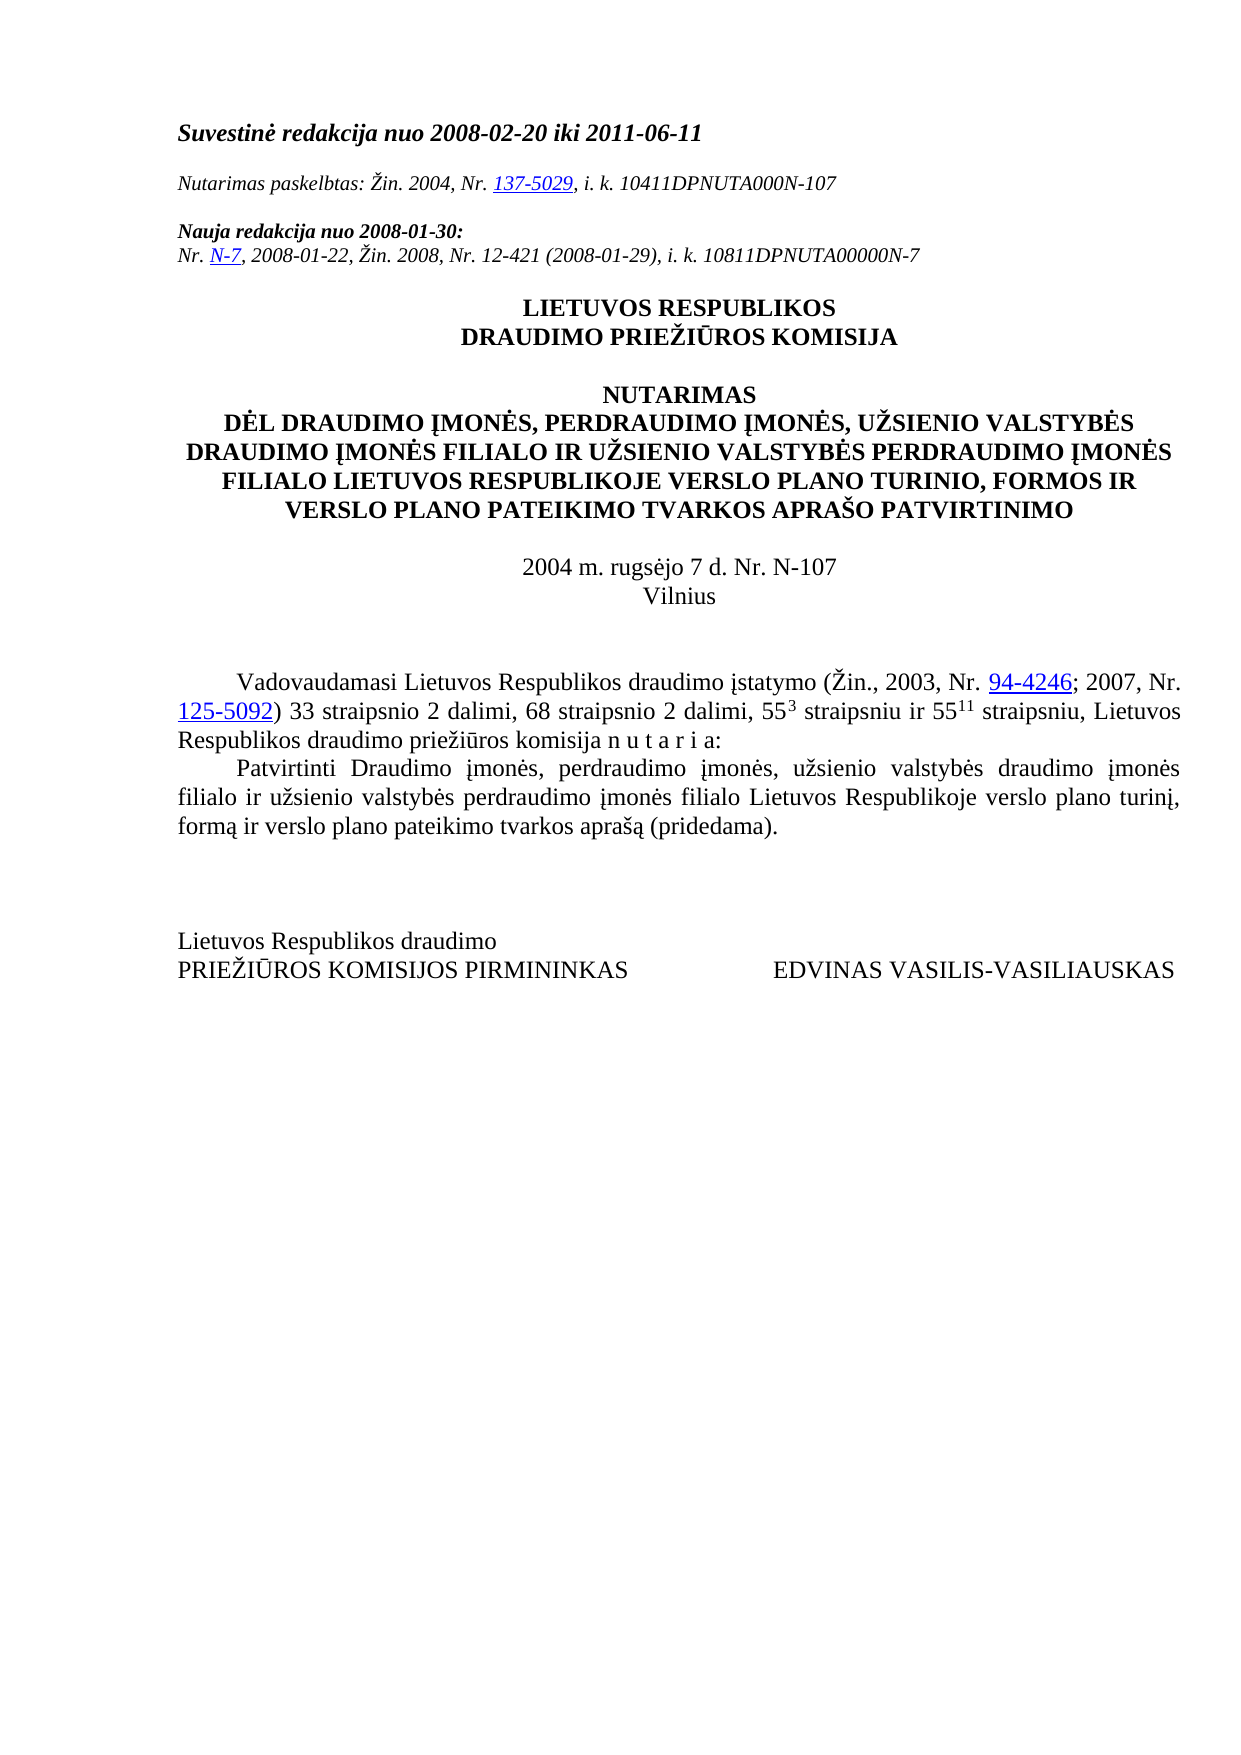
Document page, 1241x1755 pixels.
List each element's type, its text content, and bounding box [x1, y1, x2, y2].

text Nauja redakcija nuo 2008-01-30: [177, 219, 1181, 243]
text Vilnius [177, 581, 1181, 610]
text LIETUVOS RESPUBLIKOS [177, 293, 1181, 322]
text Lietuvos Respublikos draudimo [177, 926, 1181, 955]
text DRAUDIMO PRIEŽIŪROS KOMISIJA [177, 322, 1181, 351]
text DĖL DRAUDIMO ĮMONĖS, PERDRAUDIMO ĮMONĖS, UŽSIENIO VALSTYBĖS DRAUDIMO ĮMONĖS FILIALO IR UŽSIENIO VALSTYBĖS PERDRAUDIMO ĮMONĖS FILIALO LIETUVOS RESPUBLIKOJE VERSLO PLANO TURINIO, FORMOS IR VERSLO PLANO PATEIKIMO TVARKOS APRAŠO PATVIRTINIMO [177, 408, 1181, 523]
text Nutarimas paskelbtas: Žin. 2004, Nr. 137-5029, i. k. 10411DPNUTA000N-107 [177, 171, 1181, 195]
text Patvirtinti Draudimo įmonės, perdraudimo įmonės, užsienio valstybės draudimo įmonės filialo ir užsienio valstybės perdraudimo įmonės filialo Lietuvos Respublikoje verslo plano turinį, formą ir verslo plano pateikimo tvarkos aprašą (pridedama). [177, 753, 1181, 840]
text NUTARIMAS [177, 380, 1181, 408]
text Vadovaudamasi Lietuvos Respublikos draudimo įstatymo (Žin., 2003, Nr. 94-4246; 2007, Nr. 125-5092) 33 straipsnio 2 dalimi, 68 straipsnio 2 dalimi, 553 straipsniu ir 5511 straipsniu, Lietuvos Respublikos draudimo priežiūros komisija nutaria: [177, 667, 1181, 753]
text Suvestinė redakcija nuo 2008-02-20 iki 2011-06-11 [177, 118, 1181, 147]
text PRIEŽIŪROS KOMISIJOS PIRMININKAS EDVINAS VASILIS-VASILIAUSKAS [177, 955, 1181, 983]
text Nr. N-7, 2008-01-22, Žin. 2008, Nr. 12-421 (2008-01-29), i. k. 10811DPNUTA00000N-7 [177, 243, 1181, 267]
text 2004 m. rugsėjo 7 d. Nr. N-107 [177, 552, 1181, 581]
